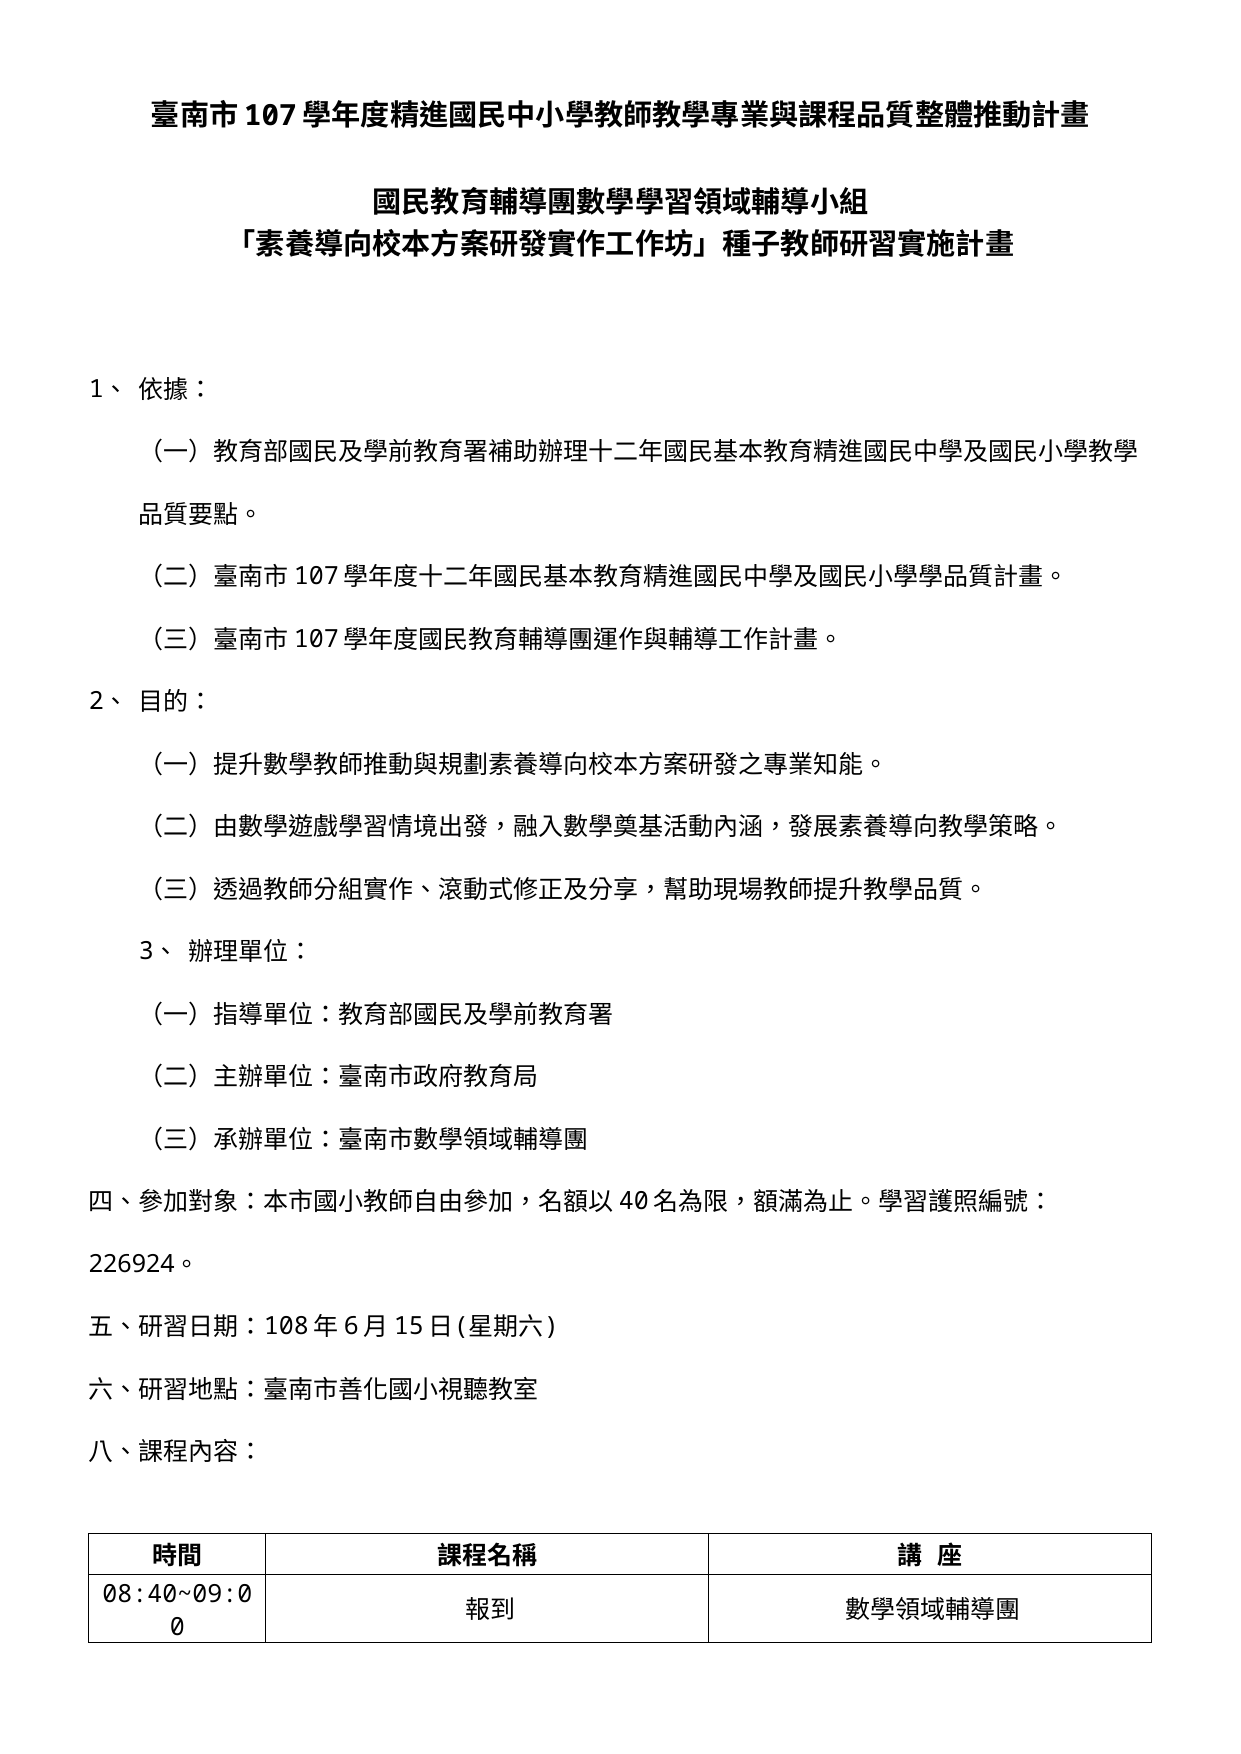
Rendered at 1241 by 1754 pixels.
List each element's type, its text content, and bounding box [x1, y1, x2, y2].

text 臺南市107學年度精進國民中小學教師教學專業與課程品質整體推動計畫 [89, 96, 1152, 133]
text （一）提升數學教師推動與規劃素養導向校本方案研發之專業知能。 [139, 721, 1152, 783]
text （一）教育部國民及學前教育署補助辦理十二年國民基本教育精進國民中學及國民小學教學品質要點。 [139, 408, 1152, 533]
list 辦理單位： [139, 908, 1152, 971]
table_header 課程名稱 [266, 1534, 708, 1574]
text 四、參加對象：本市國小教師自由參加，名額以40名為限，額滿為止。學習護照編號：226924。 [89, 1158, 1152, 1283]
text （二）臺南市107學年度十二年國民基本教育精進國民中學及國民小學學品質計畫。 [139, 533, 1152, 596]
text （一）指導單位：教育部國民及學前教育署 [139, 971, 1152, 1033]
text （三）臺南市107學年度國民教育輔導團運作與輔導工作計畫。 [139, 596, 1152, 658]
table_header 時間 [89, 1534, 265, 1574]
table_cell 08:40~09:00 [89, 1575, 265, 1642]
table_cell 數學領域輔導團 [709, 1575, 1151, 1642]
text （三）透過教師分組實作、滾動式修正及分享，幫助現場教師提升教學品質。 [139, 846, 1152, 908]
text 八、課程內容： [89, 1408, 1152, 1471]
list 依據： [89, 346, 1152, 408]
table_cell 報到 [266, 1575, 708, 1642]
text （二）由數學遊戲學習情境出發，融入數學奠基活動內涵，發展素養導向教學策略。 [139, 783, 1152, 846]
table_header 講 座 [709, 1534, 1151, 1574]
text （二）主辦單位：臺南市政府教育局 [139, 1033, 1152, 1096]
text 五、研習日期：108年6月15日(星期六) [89, 1283, 1152, 1346]
text 六、研習地點：臺南市善化國小視聽教室 [89, 1346, 1152, 1408]
text 「素養導向校本方案研發實作工作坊」種子教師研習實施計畫 [89, 221, 1152, 263]
text 國民教育輔導團數學學習領域輔導小組 [89, 158, 1152, 221]
text （三）承辦單位：臺南市數學領域輔導團 [139, 1096, 1152, 1158]
list 目的： [89, 658, 1152, 721]
